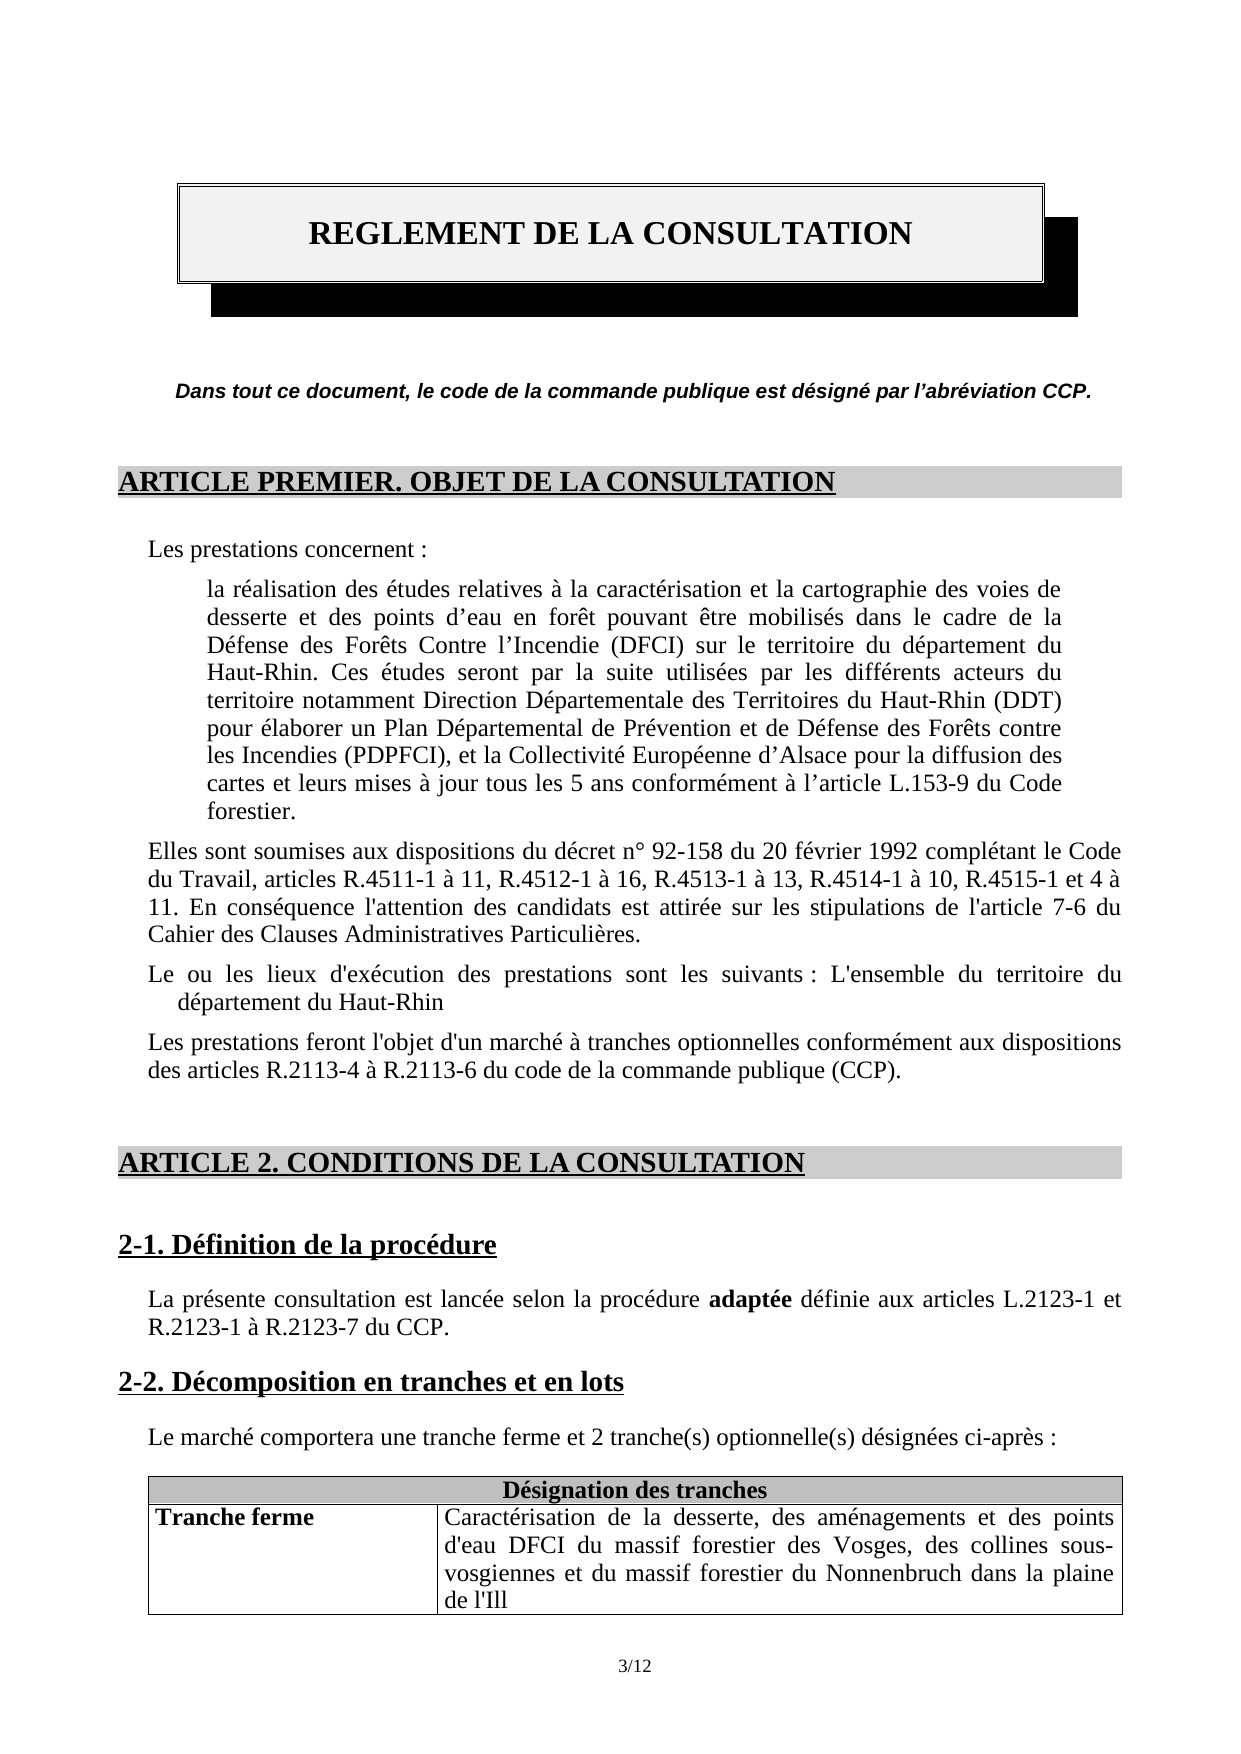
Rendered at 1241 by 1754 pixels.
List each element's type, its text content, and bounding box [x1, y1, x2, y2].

subtitle ARTICLE PREMIER. OBJET DE LA CONSULTATION [118, 466, 1122, 498]
text REGLEMENT DE LA CONSULTATION [178, 184, 1044, 283]
text Dans tout ce document, le code de la commande publique est désigné par l’abréviation CCP. [148, 380, 1122, 403]
text La présente consultation est lancée selon la procédure adaptée définie aux articles L.2123-1 et R.2123-1 à R.2123-7 du CCP. [148, 1286, 1122, 1341]
subtitle 2-2. Décomposition en tranches et en lots [118, 1366, 1122, 1398]
text la réalisation des études relatives à la caractérisation et la cartographie des voies de desserte et des points d’eau en forêt pouvant être mobilisés dans le cadre de la Défense des Forêts Contre l’Incendie (DFCI) sur le territoire du département du Haut-Rhin. Ces études seront par la suite utilisées par les différents acteurs du territoire notamment Direction Départementale des Territoires du Haut-Rhin (DDT) pour élaborer un Plan Départemental de Prévention et de Défense des Forêts contre les Incendies (PDPFCI), et la Collectivité Européenne d’Alsace pour la diffusion des cartes et leurs mises à jour tous les 5 ans conformément à l’article L.153-9 du Code forestier. [207, 575, 1063, 825]
table_cell Caractérisation de la desserte, des aménagements et des points d'eau DFCI du massif forestier des Vosges, des collines sous-vosgiennes et du massif forestier du Nonnenbruch dans la plaine de l'Ill [438, 1505, 1122, 1614]
subtitle ARTICLE 2. CONDITIONS DE LA CONSULTATION [118, 1146, 1122, 1179]
text Le ou les lieux d'exécution des prestations sont les suivants : L'ensemble du territoire du département du Haut-Rhin [148, 961, 1122, 1016]
text Le marché comportera une tranche ferme et 2 tranche(s) optionnelle(s) désignées ci-après : [148, 1423, 1122, 1451]
table_header Désignation des tranches [149, 1477, 1122, 1503]
text Les prestations concernent : [148, 535, 1122, 563]
subtitle 2-1. Définition de la procédure [118, 1228, 1122, 1261]
table_cell Tranche ferme [149, 1505, 437, 1614]
text Les prestations feront l'objet d'un marché à tranches optionnelles conformément aux dispositions des articles R.2113-4 à R.2113-6 du code de la commande publique (CCP). [148, 1028, 1122, 1084]
text Elles sont soumises aux dispositions du décret n° 92-158 du 20 février 1992 complétant le Code du Travail, articles R.4511-1 à 11, R.4512-1 à 16, R.4513-1 à 13, R.4514-1 à 10, R.4515-1 et 4 à 11. En conséquence l'attention des candidats est attirée sur les stipulations de l'article 7-6 du Cahier des Clauses Administratives Particulières. [148, 837, 1122, 948]
